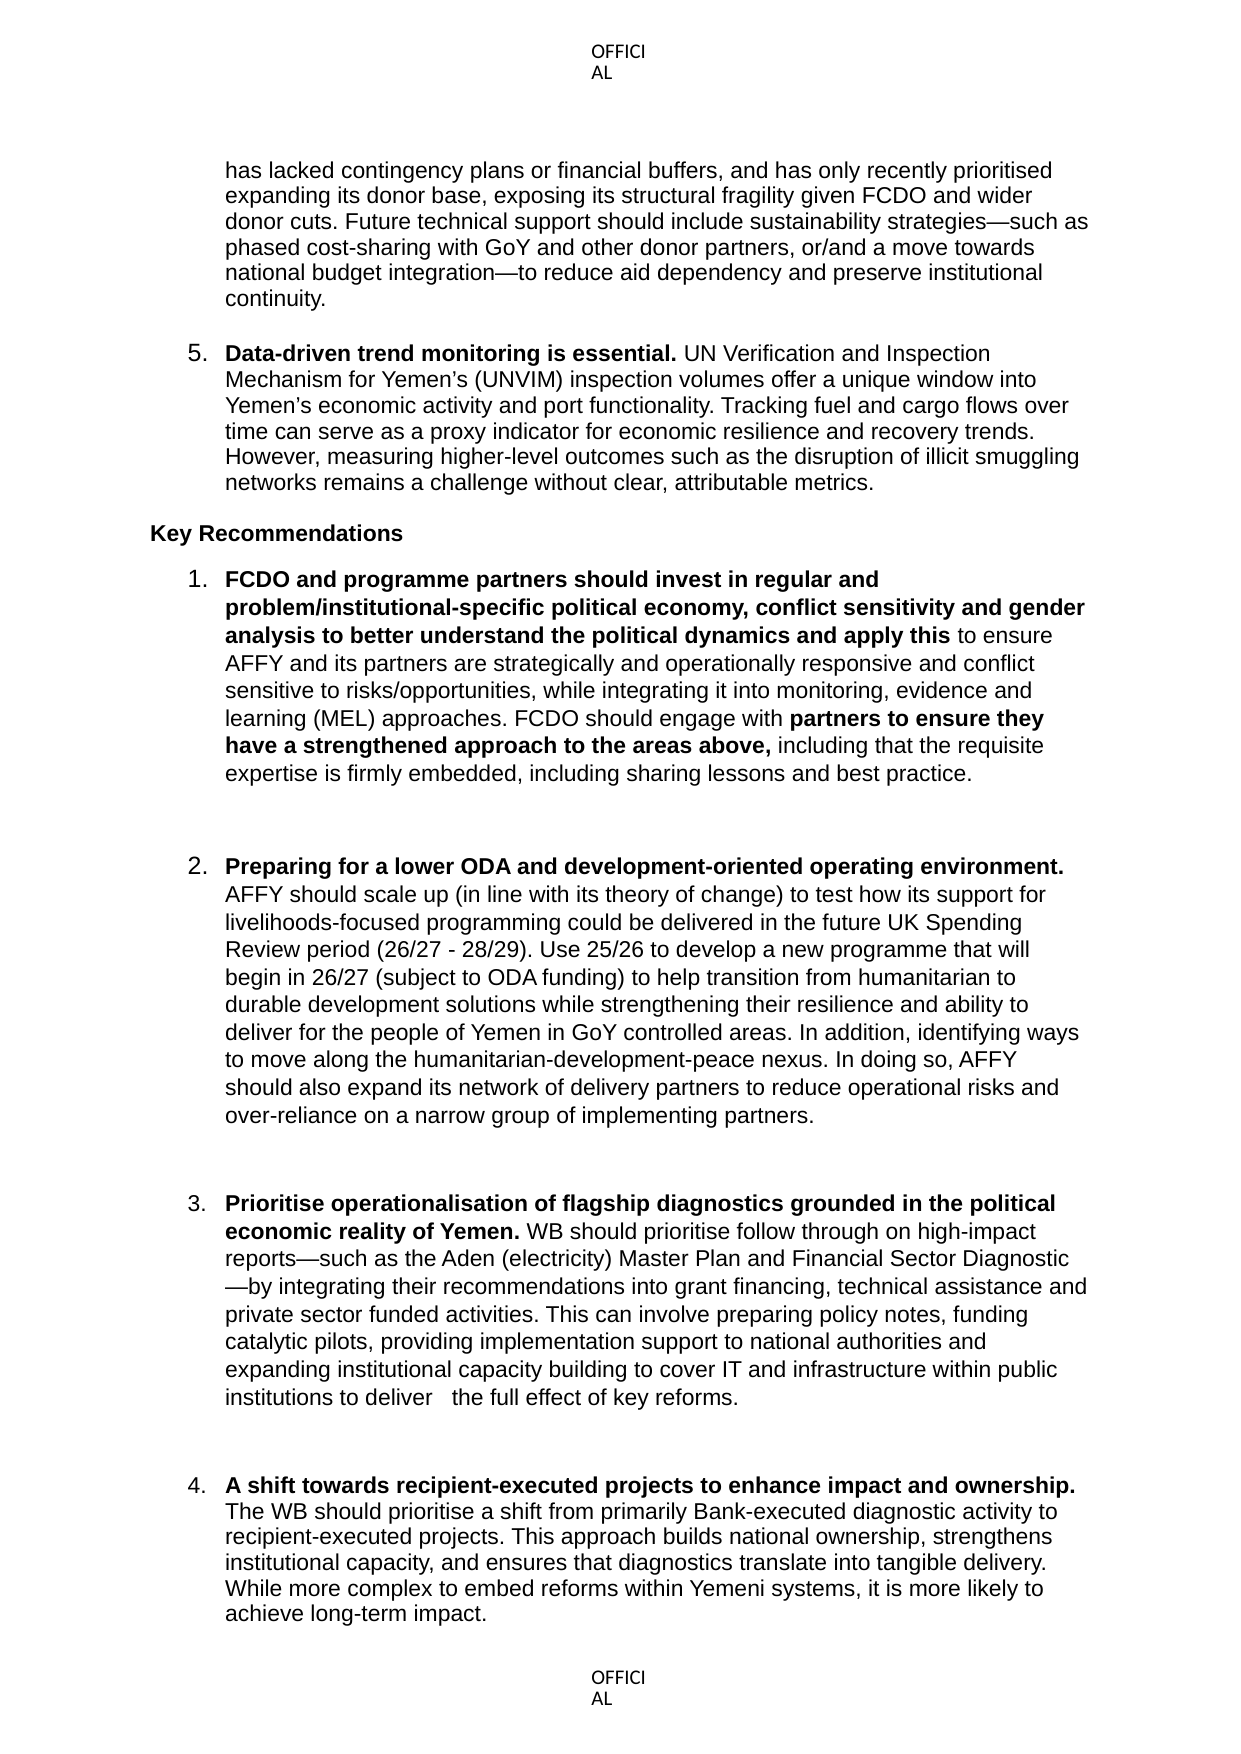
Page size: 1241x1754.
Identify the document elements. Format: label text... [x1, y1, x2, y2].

list Preparing for a lower ODA and development-oriented operating environment. AFFY should scale up (in line with its theory of change) to test how its support for livelihoods-focused programming could be delivered in the future UK Spending Review period (26/27 - 28/29). Use 25/26 to develop a new programme that will begin in 26/27 (subject to ODA funding) to help transition from humanitarian to durable development solutions while strengthening their resilience and ability to deliver for the people of Yemen in GoY controlled areas. In addition, identifying ways to move along the humanitarian-development-peace nexus. In doing so, AFFY should also expand its network of delivery partners to reduce operational risks and over-reliance on a narrow group of implementing partners. [187, 852, 1090, 1128]
list FCDO and programme partners should invest in regular and problem/institutional-specific political economy, conflict sensitivity and gender analysis to better understand the political dynamics and apply this to ensure AFFY and its partners are strategically and operationally responsive and conflict sensitive to risks/opportunities, while integrating it into monitoring, evidence and learning (MEL) approaches. FCDO should engage with partners to ensure they have a strengthened approach to the areas above, including that the requisite expertise is firmly embedded, including sharing lessons and best practice. [187, 565, 1090, 786]
list has lacked contingency plans or financial buffers, and has only recently prioritised expanding its donor base, exposing its structural fragility given FCDO and wider donor cuts. Future technical support should include sustainability strategies—such as phased cost-sharing with GoY and other donor partners, or/and a move towards national budget integration—to reduce aid dependency and preserve institutional continuity. [187, 157, 1090, 311]
list Prioritise operationalisation of flagship diagnostics grounded in the political economic reality of Yemen. WB should prioritise follow through on high-impact reports—such as the Aden (electricity) Master Plan and Financial Sector Diagnostic—by integrating their recommendations into grant financing, technical assistance and private sector funded activities. This can involve preparing policy notes, funding catalytic pilots, providing implementation support to national authorities and expanding institutional capacity building to cover IT and infrastructure within public institutions to deliver the full effect of key reforms. [187, 1191, 1090, 1410]
list Data-driven trend monitoring is essential. UN Verification and Inspection Mechanism for Yemen’s (UNVIM) inspection volumes offer a unique window into Yemen’s economic activity and port functionality. Tracking fuel and cargo flows over time can serve as a proxy indicator for economic resilience and recovery trends. However, measuring higher-level outcomes such as the disruption of illicit smuggling networks remains a challenge without clear, attributable metrics. [187, 339, 1090, 495]
text Key Recommendations [150, 521, 1090, 546]
list A shift towards recipient-executed projects to enhance impact and ownership. The WB should prioritise a shift from primarily Bank-executed diagnostic activity to recipient-executed projects. This approach builds national ownership, strengthens institutional capacity, and ensures that diagnostics translate into tangible delivery. While more complex to embed reforms within Yemeni systems, it is more likely to achieve long-term impact. [187, 1473, 1090, 1626]
